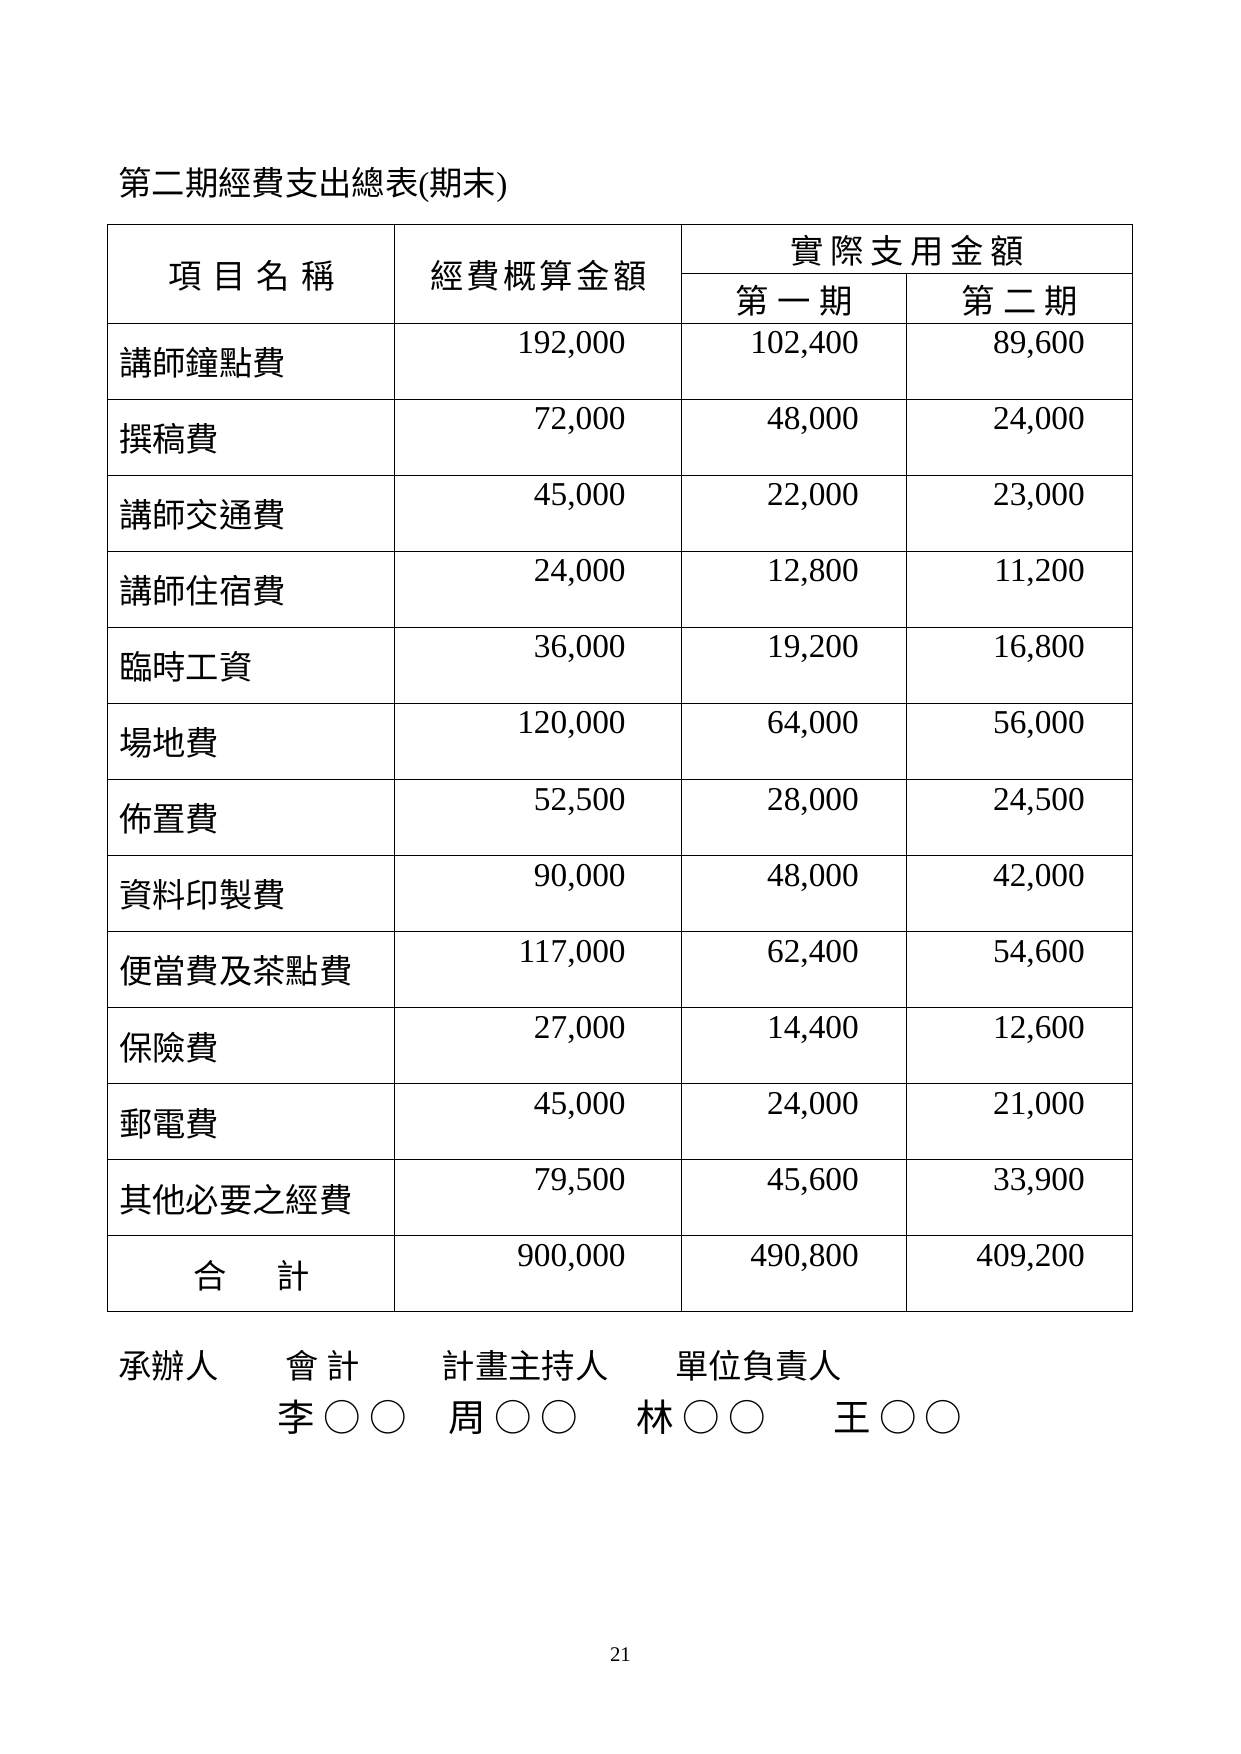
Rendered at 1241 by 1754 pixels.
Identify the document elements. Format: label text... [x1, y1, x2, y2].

table_cell 117,000 [395, 932, 681, 1007]
table_cell 24,500 [907, 780, 1132, 855]
table_cell 48,000 [682, 400, 906, 475]
table_cell 第一期 [682, 274, 906, 323]
table_cell 郵電費 [108, 1084, 394, 1159]
table_cell 23,000 [907, 476, 1132, 551]
table_cell 42,000 [907, 856, 1132, 931]
table_cell 72,000 [395, 400, 681, 475]
table_cell 102,400 [682, 324, 906, 399]
table_cell 62,400 [682, 932, 906, 1007]
table_cell 24,000 [395, 552, 681, 627]
table_header 實際支用金額 [682, 225, 1132, 273]
table_cell 900,000 [395, 1236, 681, 1311]
table_cell 52,500 [395, 780, 681, 855]
table_cell 撰稿費 [108, 400, 394, 475]
table_cell 21,000 [907, 1084, 1132, 1159]
table_cell 場地費 [108, 704, 394, 779]
table_cell 講師交通費 [108, 476, 394, 551]
table_cell 第二期 [907, 274, 1132, 323]
table_cell 28,000 [682, 780, 906, 855]
table_cell 資料印製費 [108, 856, 394, 931]
table_cell 36,000 [395, 628, 681, 703]
table_cell 409,200 [907, 1236, 1132, 1311]
table_cell 24,000 [907, 400, 1132, 475]
table_cell 56,000 [907, 704, 1132, 779]
table_cell 14,400 [682, 1008, 906, 1083]
table_cell 45,000 [395, 1084, 681, 1159]
table_cell 54,600 [907, 932, 1132, 1007]
table_cell 79,500 [395, 1160, 681, 1235]
table_cell 33,900 [907, 1160, 1132, 1235]
table_cell 臨時工資 [108, 628, 394, 703]
table_cell 90,000 [395, 856, 681, 931]
table_cell 其他必要之經費 [108, 1160, 394, 1235]
table_cell 16,800 [907, 628, 1132, 703]
table_cell 保險費 [108, 1008, 394, 1083]
table_cell 45,600 [682, 1160, 906, 1235]
table_cell 22,000 [682, 476, 906, 551]
table_cell 120,000 [395, 704, 681, 779]
table_header 項目名稱 [108, 225, 394, 323]
table_cell 24,000 [682, 1084, 906, 1159]
table_cell 11,200 [907, 552, 1132, 627]
text 承辦人 會 計 計畫主持人 單位負責人 [118, 1340, 1122, 1388]
table_cell 89,600 [907, 324, 1132, 399]
table_cell 合計 [108, 1236, 394, 1311]
table_cell 12,600 [907, 1008, 1132, 1083]
table_cell 45,000 [395, 476, 681, 551]
table_cell 12,800 [682, 552, 906, 627]
table_header 經費概算金額 [395, 225, 681, 323]
table_cell 19,200 [682, 628, 906, 703]
table_cell 講師鐘點費 [108, 324, 394, 399]
table_cell 佈置費 [108, 780, 394, 855]
table_cell 48,000 [682, 856, 906, 931]
text 第二期經費支出總表(期末) [118, 157, 1122, 205]
table_cell 192,000 [395, 324, 681, 399]
table_cell 27,000 [395, 1008, 681, 1083]
table_cell 講師住宿費 [108, 552, 394, 627]
table_cell 64,000 [682, 704, 906, 779]
text 李 ○ ○ 周 ○ ○ 林 ○ ○ 王 ○ ○ [118, 1388, 1122, 1442]
table_cell 490,800 [682, 1236, 906, 1311]
table_cell 便當費及茶點費 [108, 932, 394, 1007]
